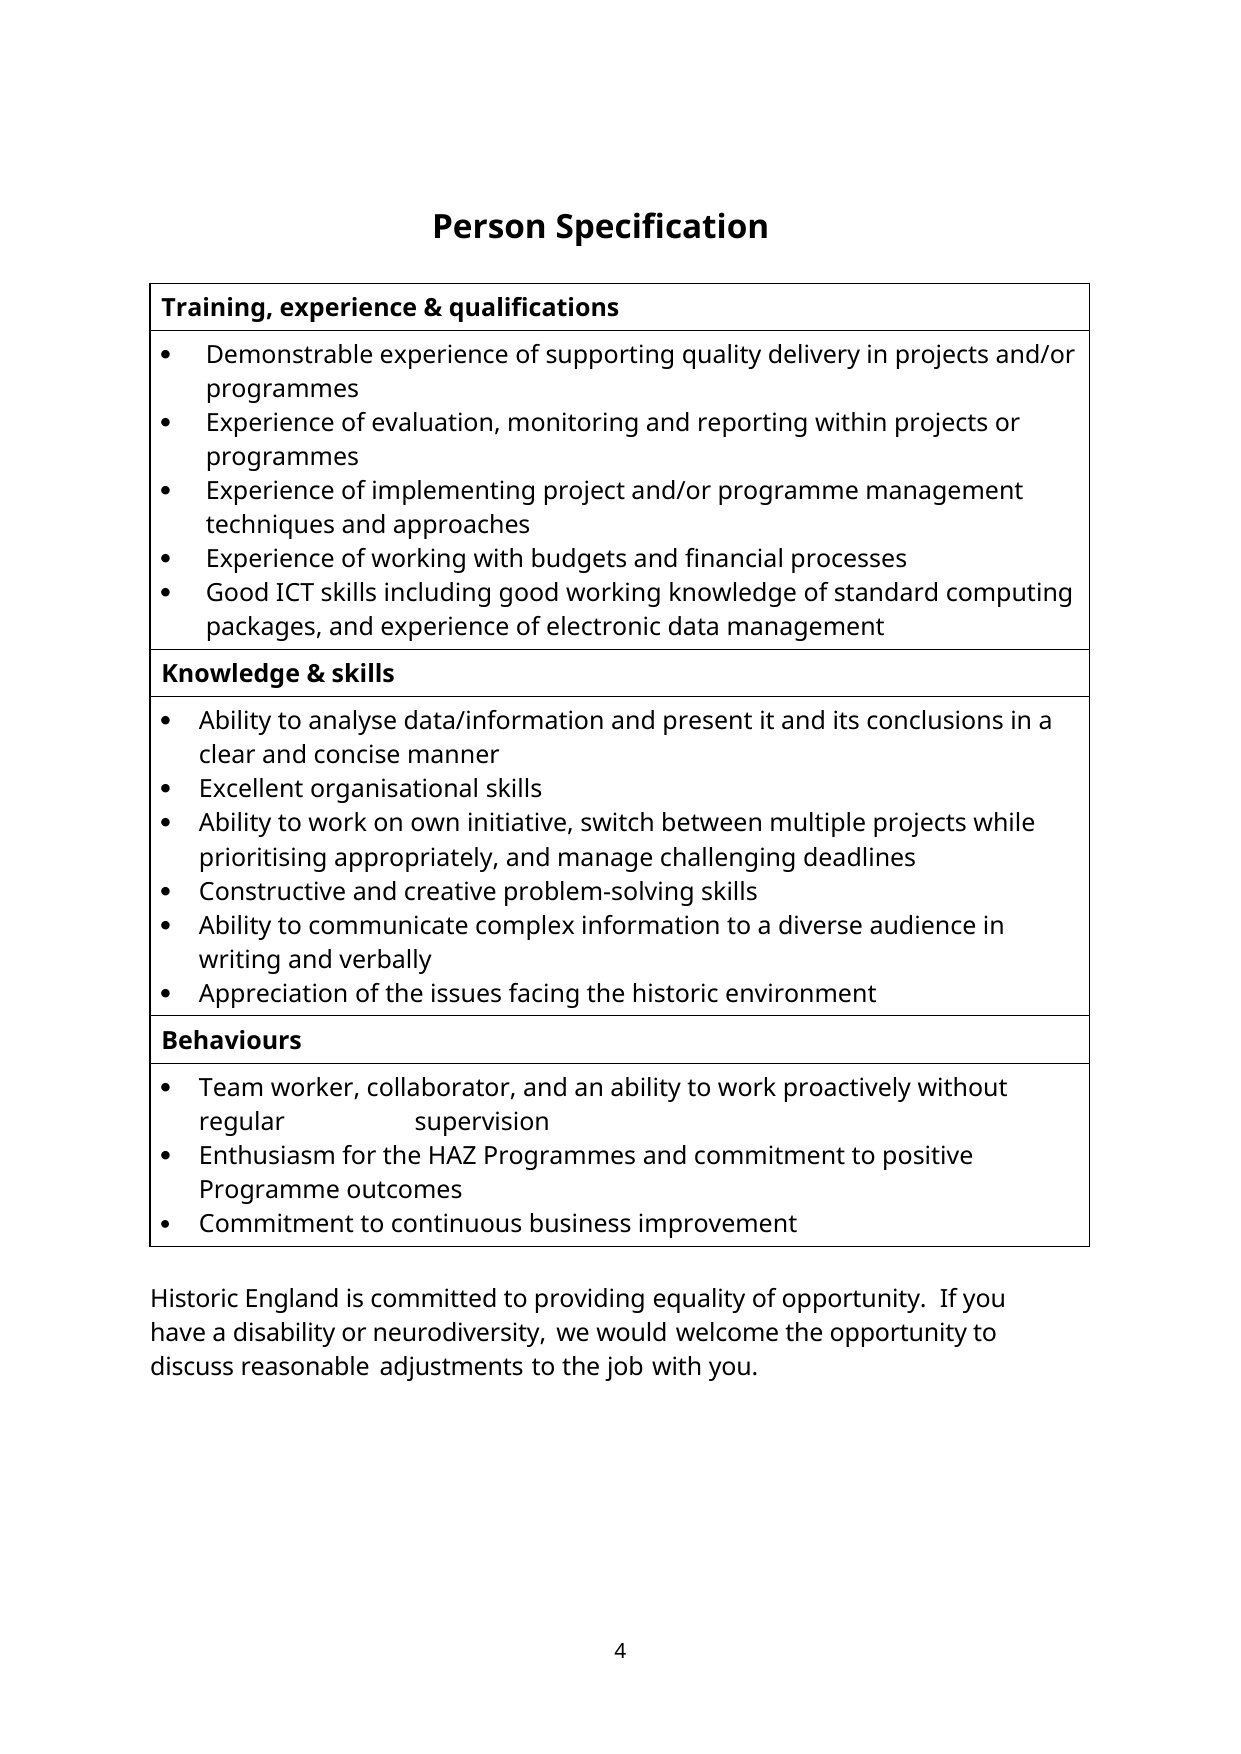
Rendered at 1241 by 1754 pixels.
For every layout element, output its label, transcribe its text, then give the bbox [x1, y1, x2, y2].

table_cell Knowledge & skills [151, 650, 1089, 696]
table_header Training, experience & qualifications [151, 284, 1089, 329]
table_cell Ability to analyse data/information and present it and its conclusions in a clear and concise manner Excellent organisational skills Ability to work on own initiative, switch between multiple projects while prioritising appropriately, and manage challenging deadlines Constructive and creative problem-solving skills Ability to communicate complex information to a diverse audience in writing and verbally Appreciation of the issues facing the historic environment [151, 697, 1089, 1015]
text Historic England is committed to providing equality of opportunity. If you have a disability or neurodiversity, we would welcome the opportunity to discuss reasonable adjustments to the job with you. [150, 1281, 1062, 1383]
text Person Specification [150, 203, 1051, 248]
table_cell Demonstrable experience of supporting quality delivery in projects and/or programmes Experience of evaluation, monitoring and reporting within projects or programmes Experience of implementing project and/or programme management techniques and approaches Experience of working with budgets and financial processes Good ICT skills including good working knowledge of standard computing packages, and experience of electronic data management [151, 331, 1089, 649]
table_cell Team worker, collaborator, and an ability to work proactively without regular supervision Enthusiasm for the HAZ Programmes and commitment to positive Programme outcomes Commitment to continuous business improvement [151, 1064, 1089, 1246]
table_cell Behaviours [151, 1016, 1089, 1062]
